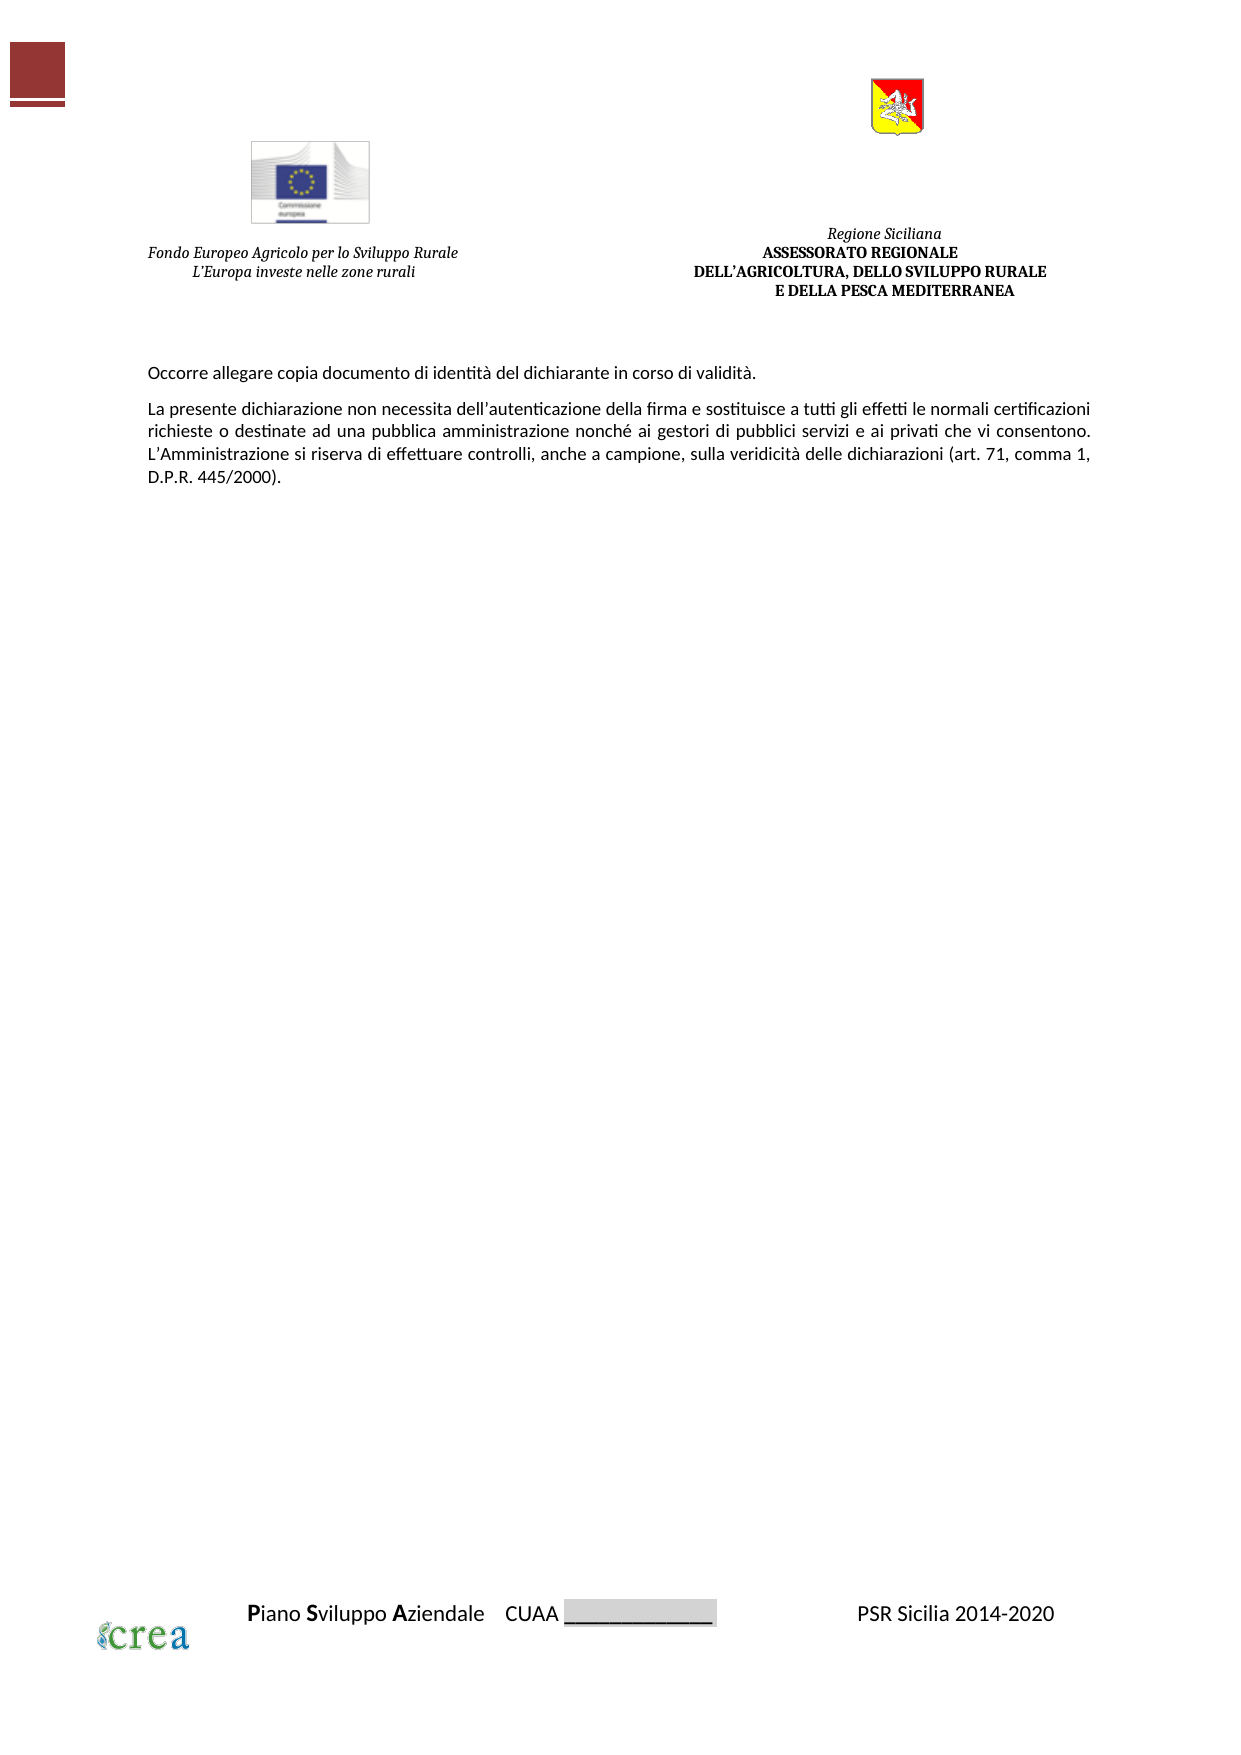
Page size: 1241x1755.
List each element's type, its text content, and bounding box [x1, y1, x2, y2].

table_cell Occorre allegare copia documento di identità del dichiarante in corso di validità. La presente dichiarazione non necessita dell’autenticazione della firma e sostituisce a tutti gli effetti le normali certificazioni richieste o destinate ad una pubblica amministrazione nonché ai gestori di pubblici servizi e ai privati che vi consentono. L’Amministrazione si riserva di effettuare controlli, anche a campione, sulla veridicità delle dichiarazioni (art. 71, comma 1, D.P.R. 445/2000). [136, 349, 1104, 488]
